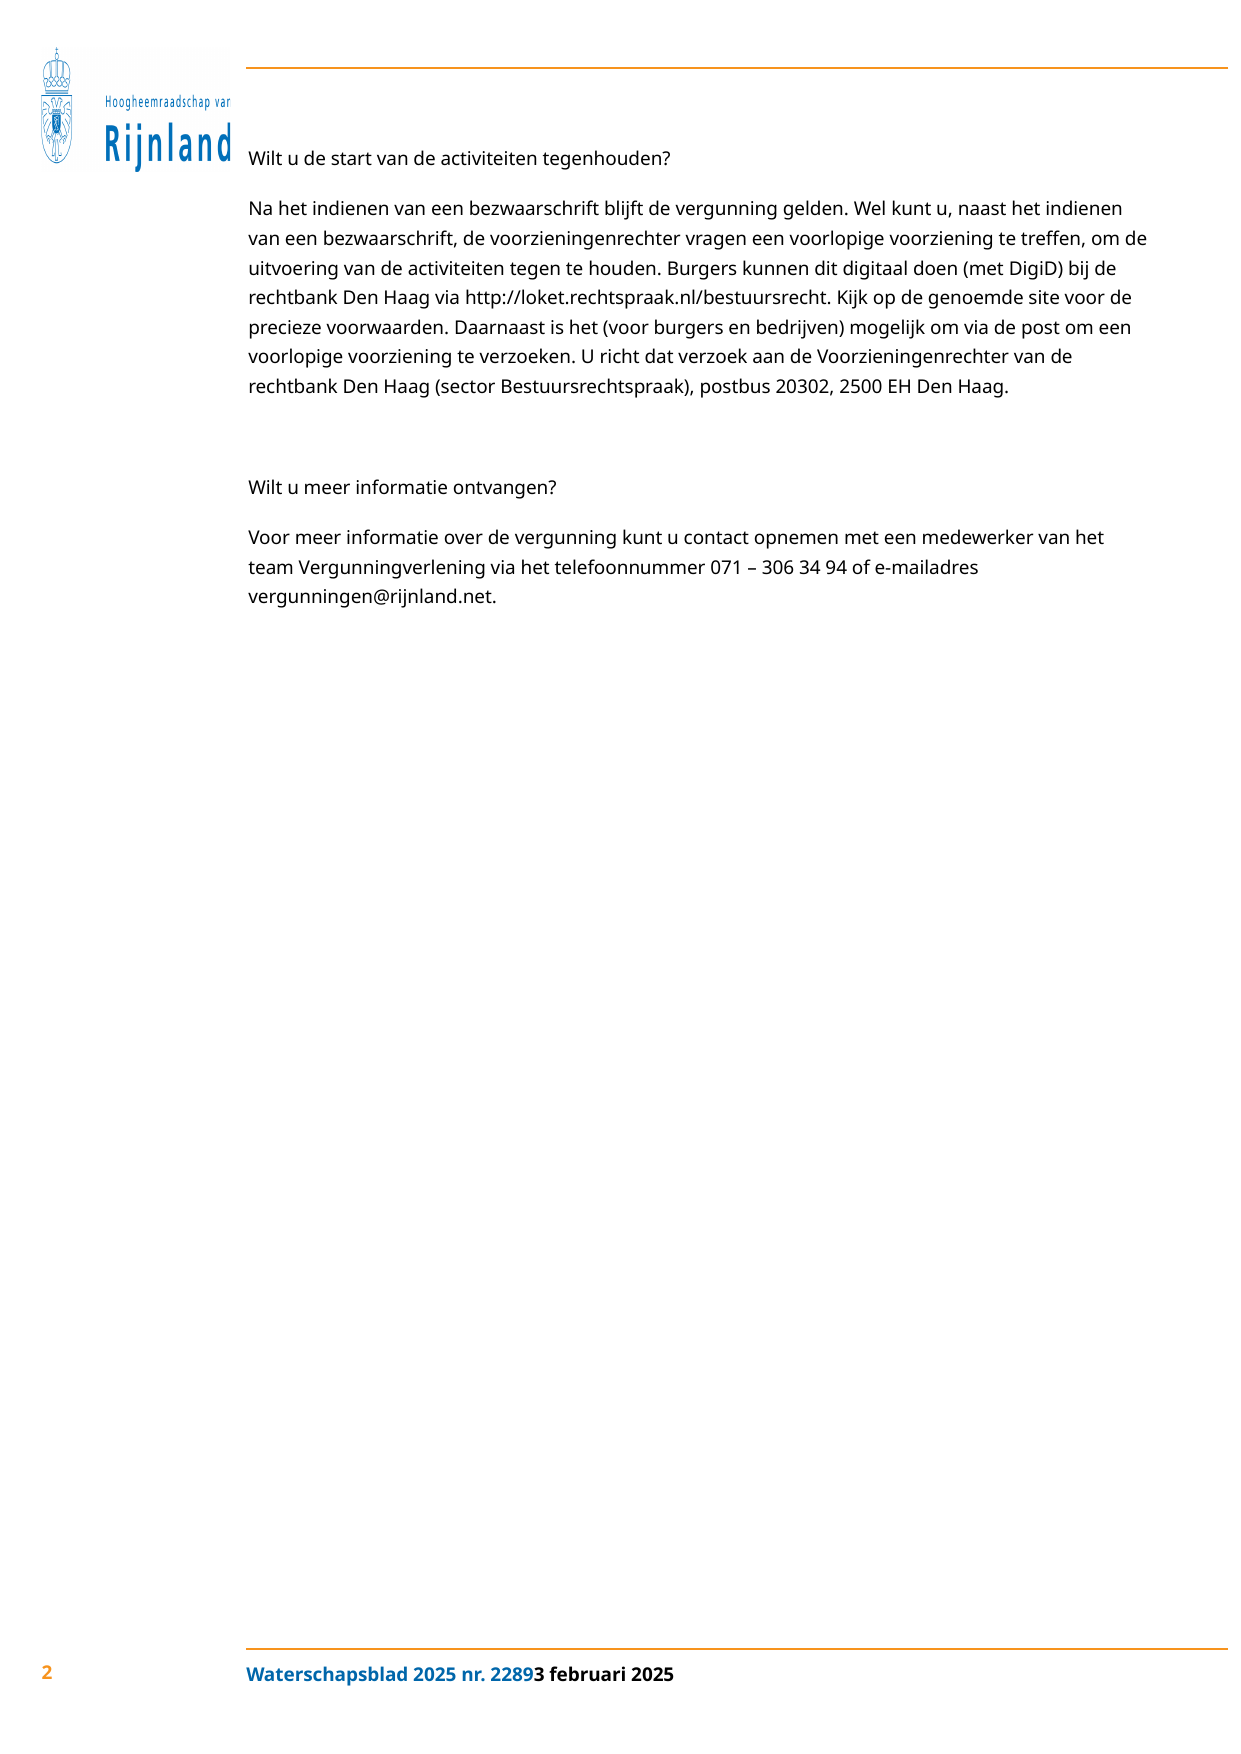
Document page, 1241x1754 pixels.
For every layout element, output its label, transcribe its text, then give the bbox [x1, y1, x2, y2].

text Voor meer informatie over de vergunning kunt u contact opnemen met een medewerker van het team Vergunningverlening via het telefoonnummer 071 – 306 34 94 of e-mailadres vergunningen@rijnland.net. [248, 524, 1152, 609]
picture [41, 47, 231, 172]
text Wilt u meer informatie ontvangen? [248, 474, 1152, 500]
text Wilt u de start van de activiteiten tegenhouden? [248, 145, 1152, 171]
text Na het indienen van een bezwaarschrift blijft de vergunning gelden. Wel kunt u, naast het indienen van een bezwaarschrift, de voorzieningenrechter vragen een voorlopige voorziening te treffen, om de uitvoering van de activiteiten tegen te houden. Burgers kunnen dit digitaal doen (met DigiD) bij de rechtbank Den Haag via http://loket.rechtspraak.nl/bestuursrecht. Kijk op de genoemde site voor de precieze voorwaarden. Daarnaast is het (voor burgers en bedrijven) mogelijk om via de post om een voorlopige voorziening te verzoeken. U richt dat verzoek aan de Voorzieningenrechter van de rechtbank Den Haag (sector Bestuursrechtspraak), postbus 20302, 2500 EH Den Haag. [248, 196, 1152, 399]
